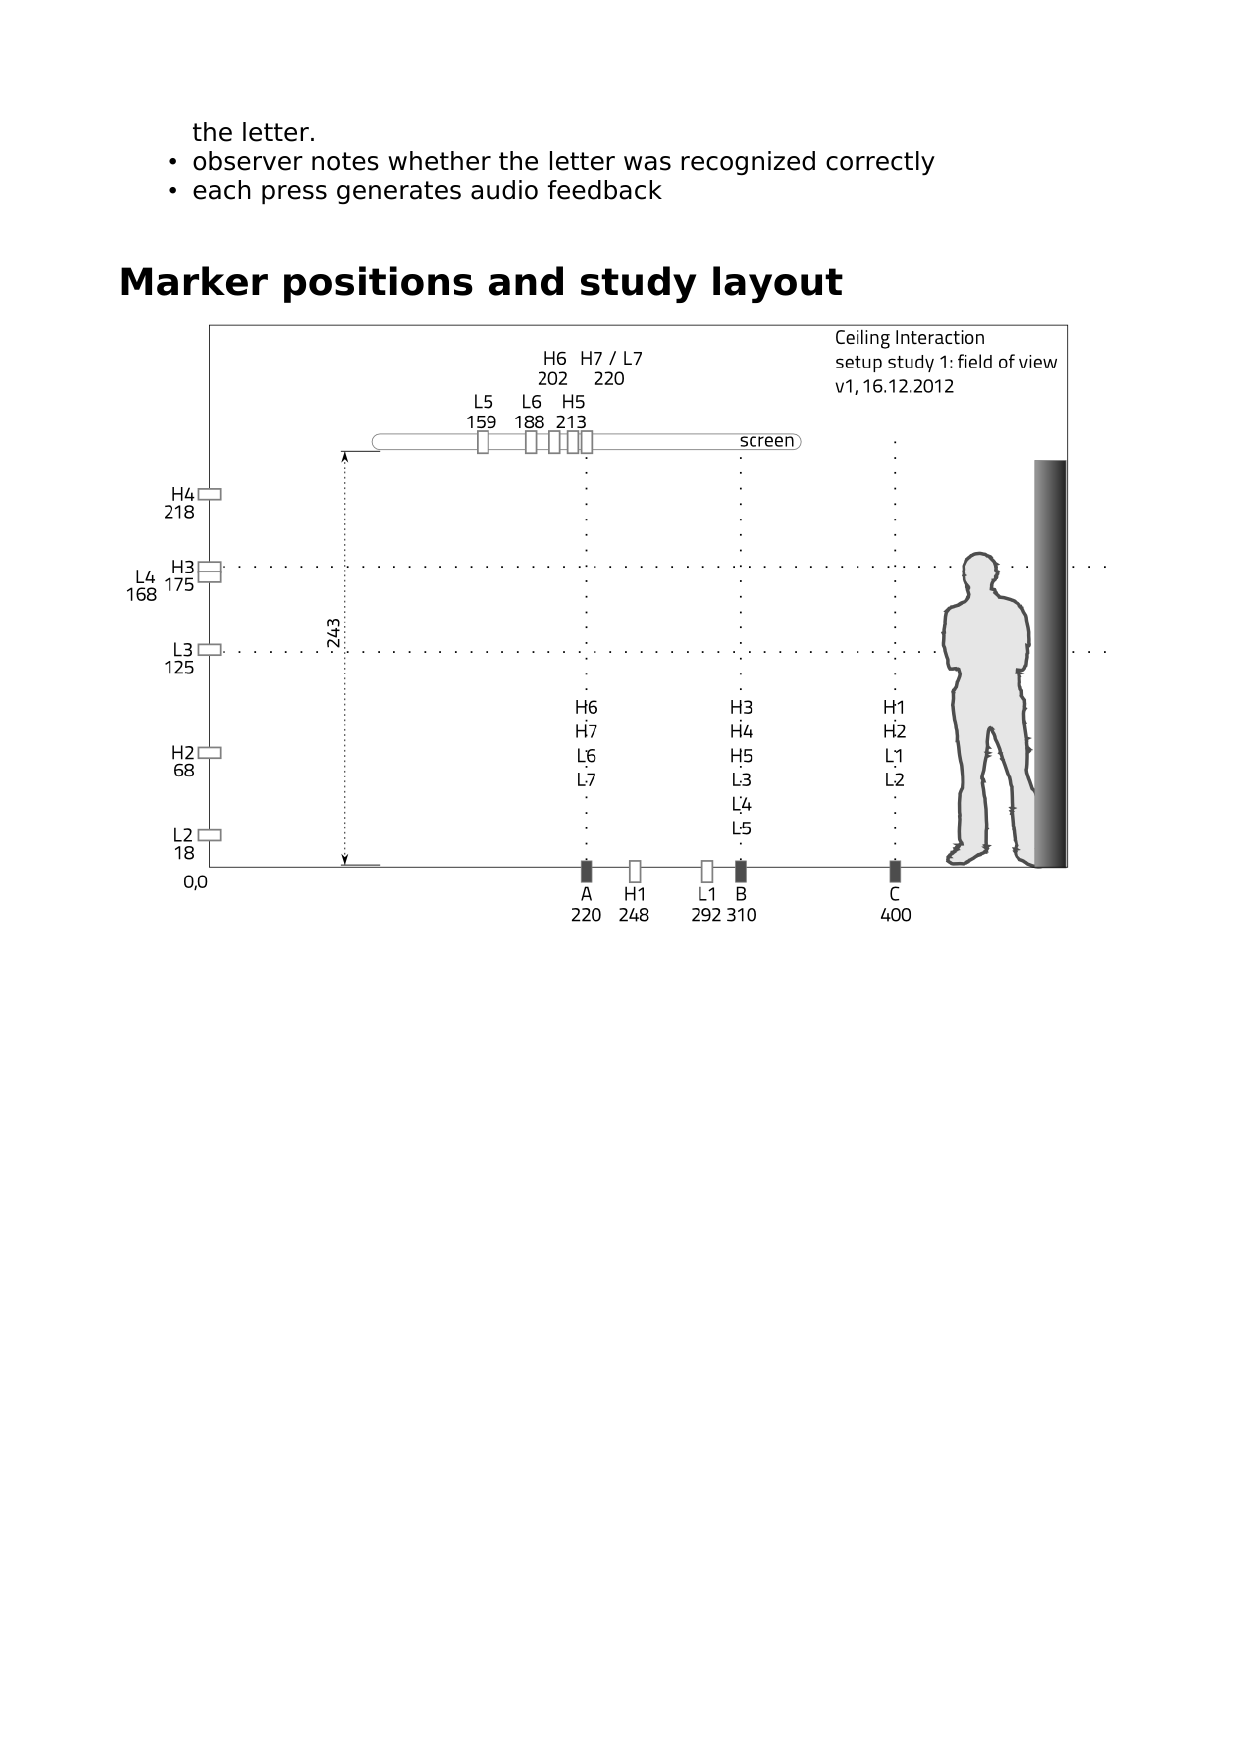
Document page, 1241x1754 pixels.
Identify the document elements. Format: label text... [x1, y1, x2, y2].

list observer notes whether the letter was recognized correctly [177, 147, 1122, 176]
subtitle Marker positions and study layout [118, 260, 1122, 304]
picture [118, 316, 1123, 929]
list the letter. [177, 118, 1122, 147]
list each press generates audio feedback [177, 176, 1122, 206]
